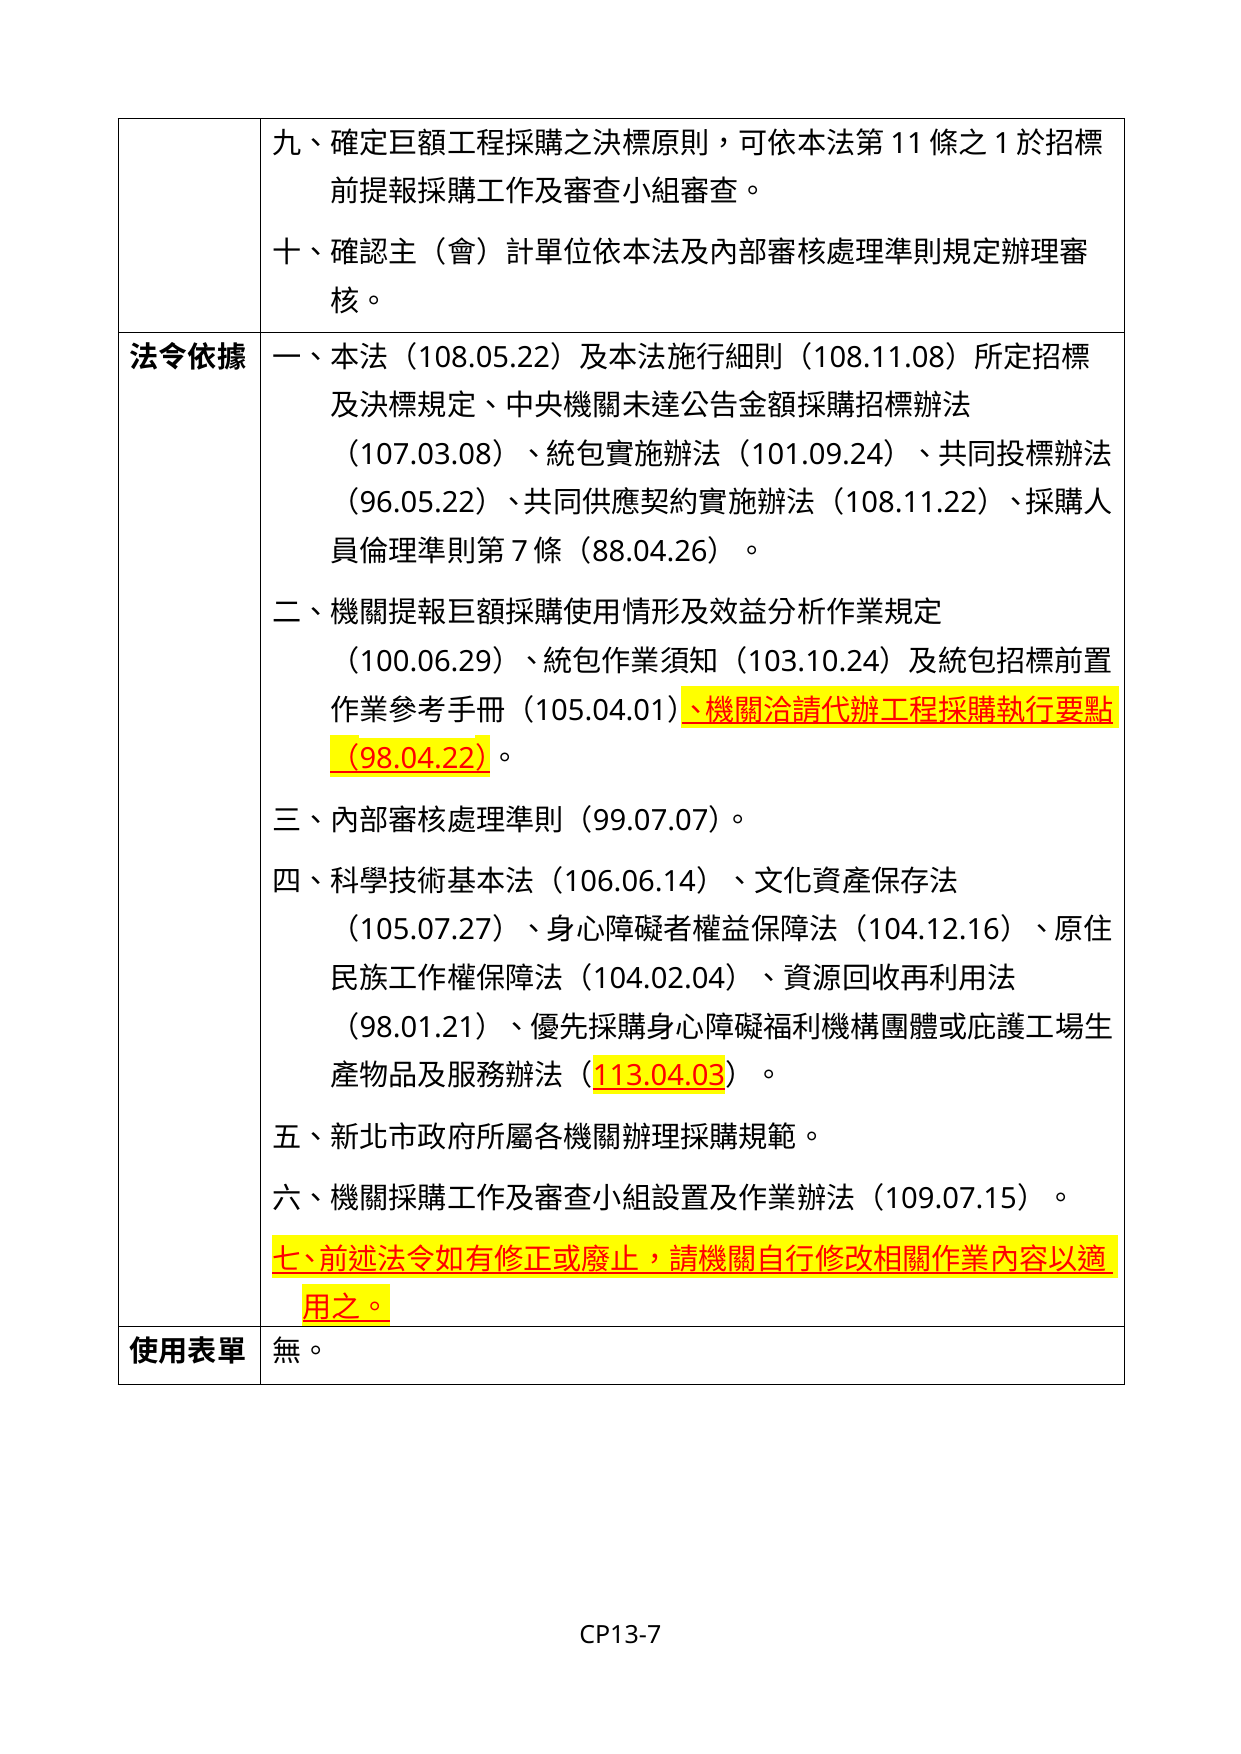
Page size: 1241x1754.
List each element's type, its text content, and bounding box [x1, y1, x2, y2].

table_cell 本法（108.05.22）及本法施行細則（108.11.08）所定招標及決標規定、中央機關未達公告金額採購招標辦法（107.03.08）、統包實施辦法（101.09.24）、共同投標辦法（96.05.22）、共同供應契約實施辦法（108.11.22）、採購人員倫理準則第7條（88.04.26）。 機關提報巨額採購使用情形及效益分析作業規定（100.06.29）、統包作業須知（103.10.24）及統包招標前置作業參考手冊（105.04.01）、機關洽請代辦工程採購執行要點（98.04.22）。 內部審核處理準則（99.07.07）。 科學技術基本法（106.06.14）、文化資產保存法（105.07.27）、身心障礙者權益保障法（104.12.16）、原住民族工作權保障法（104.02.04）、資源回收再利用法（98.01.21）、優先採購身心障礙福利機構團體或庇護工場生產物品及服務辦法（113.04.03）。 新北市政府所屬各機關辦理採購規範。 機關採購工作及審查小組設置及作業辦法（109.07.15）。 七、前述法令如有修正或廢止，請機關自行修改相關作業內容以適 用之。 [261, 333, 1124, 1326]
table_cell 使用表單 [119, 1327, 260, 1384]
table_cell 確定採購經費及其來源，包括確定採購案件之預算、與預算所定用途相符及預估金額在法定預算範圍內。 確定機關辦理採購之法令依據，並注意是否適用原住民、身心障礙、科學技術、資源回收等特殊法律規定。 進行採購需求分析，包括採購需求之簽核、預估採購預算金額、採購案件之全生命週期評估及預期效益分析。 不得浪費國家資源、不得意圖為私人不正利益而高估預算、不得為不當或限制競爭之規劃。 確有辦理採購之需要，避免採購完成後發生閒置或低度使用之情形。 進行採購策略評估作業，包括評估利用共同供應契約、以統包方式辦理招標、允許共同投標、委託代辦、招標方式、決標原則（含評估採複數決標之方式）。 確定機關於辦理採購前依規定完成招標文件書圖審核。 確定機關辦理採購前依規定完成簽核或層報核定程序。 確定巨額工程採購之決標原則，可依本法第11條之1於招標前提報採購工作及審查小組審查。 確認主（會）計單位依本法及內部審核處理準則規定辦理審核。 [261, 119, 1124, 332]
table_cell 無。 [261, 1327, 1124, 1384]
table_cell 法令依據 [119, 333, 260, 1326]
table_cell [119, 119, 260, 332]
